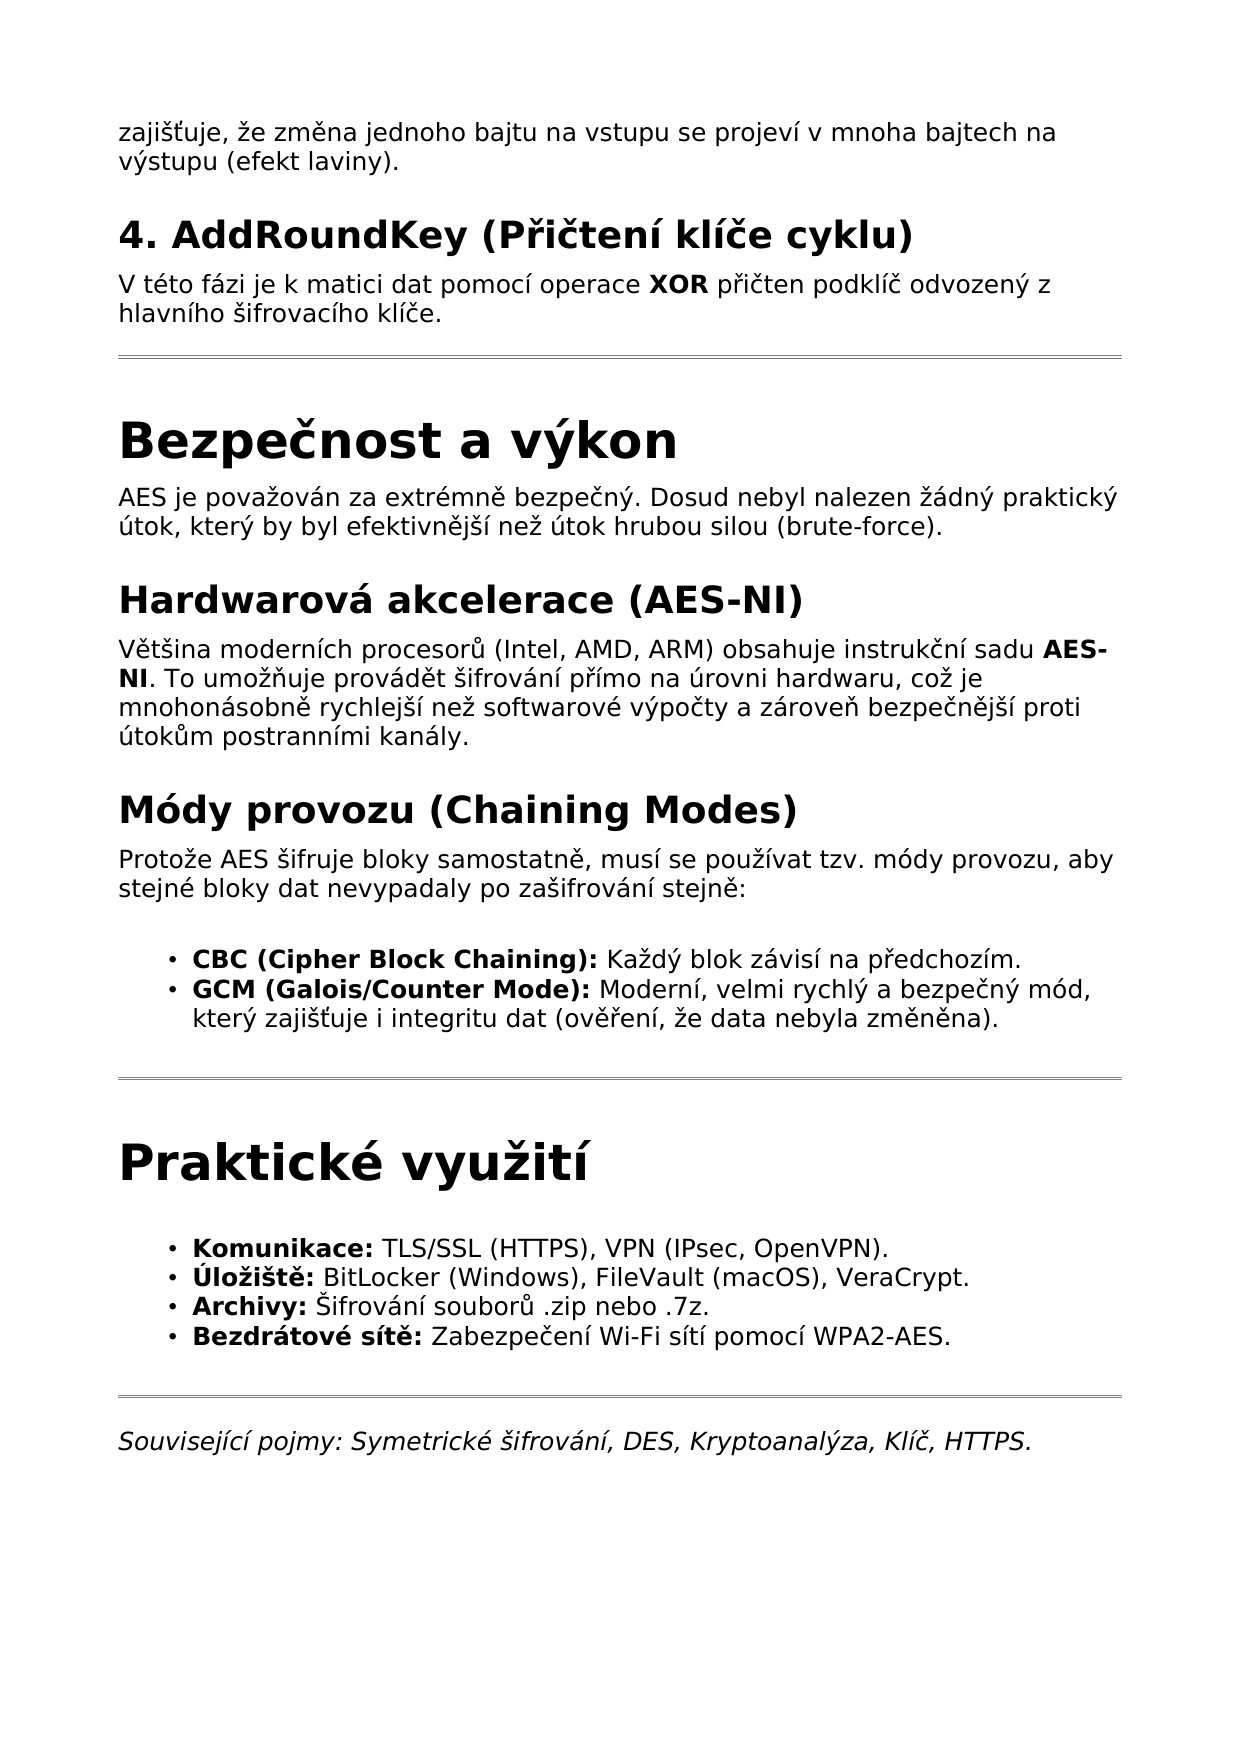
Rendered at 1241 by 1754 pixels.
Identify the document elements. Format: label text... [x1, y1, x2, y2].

subtitle Praktické využití [118, 1134, 1122, 1192]
text zajišťuje, že změna jednoho bajtu na vstupu se projeví v mnoha bajtech na výstupu (efekt laviny). [118, 118, 1122, 176]
text V této fázi je k matici dat pomocí operace XOR přičten podklíč odvozený z hlavního šifrovacího klíče. [118, 270, 1122, 328]
text Protože AES šifruje bloky samostatně, musí se používat tzv. módy provozu, aby stejné bloky dat nevypadaly po zašifrování stejně: [118, 845, 1122, 904]
list Bezdrátové sítě: Zabezpečení Wi-Fi sítí pomocí WPA2-AES. [177, 1322, 1122, 1351]
list Komunikace: TLS/SSL (HTTPS), VPN (IPsec, OpenVPN). [177, 1234, 1122, 1263]
list Archivy: Šifrování souborů .zip nebo .7z. [177, 1292, 1122, 1322]
text Související pojmy: Symetrické šifrování, DES, Kryptoanalýza, Klíč, HTTPS. [118, 1427, 1122, 1456]
subtitle Módy provozu (Chaining Modes) [118, 789, 1122, 833]
text Většina moderních procesorů (Intel, AMD, ARM) obsahuje instrukční sadu AES-NI. To umožňuje provádět šifrování přímo na úrovni hardwaru, což je mnohonásobně rychlejší než softwarové výpočty a zároveň bezpečnější proti útokům postranními kanály. [118, 635, 1122, 752]
subtitle Hardwarová akcelerace (AES-NI) [118, 579, 1122, 622]
text AES je považován za extrémně bezpečný. Dosud nebyl nalezen žádný praktický útok, který by byl efektivnější než útok hrubou silou (brute-force). [118, 483, 1122, 541]
list GCM (Galois/Counter Mode): Moderní, velmi rychlý a bezpečný mód, který zajišťuje i integritu dat (ověření, že data nebyla změněna). [177, 975, 1122, 1033]
list Úložiště: BitLocker (Windows), FileVault (macOS), VeraCrypt. [177, 1263, 1122, 1292]
subtitle 4. AddRoundKey (Přičtení klíče cyklu) [118, 214, 1122, 258]
list CBC (Cipher Block Chaining): Každý blok závisí na předchozím. [177, 946, 1122, 975]
subtitle Bezpečnost a výkon [118, 412, 1122, 471]
